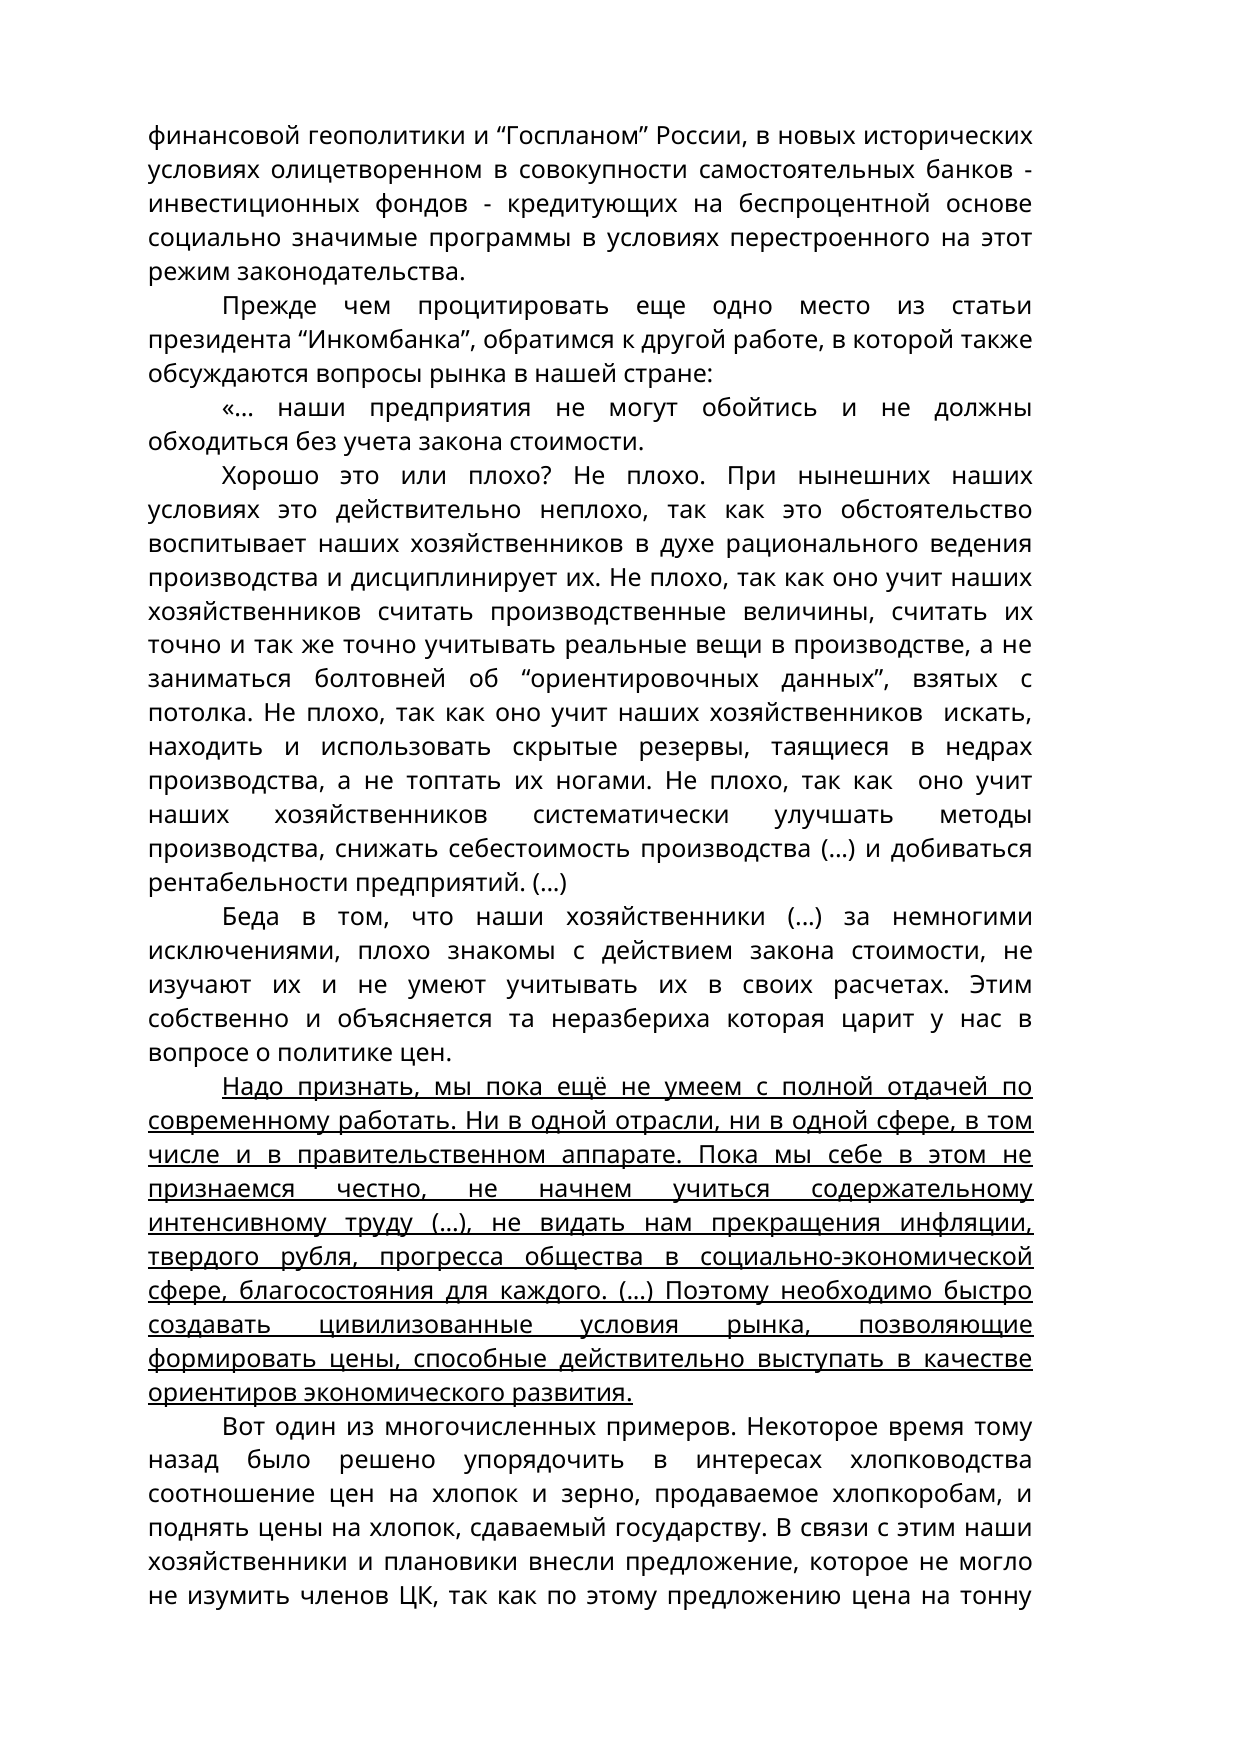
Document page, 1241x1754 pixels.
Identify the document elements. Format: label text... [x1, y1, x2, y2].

text «... наши предприятия не могут обойтись и не должны обходиться без учета закона стоимости. [148, 390, 1033, 458]
text сфере, благосостояния для каждого. (...) Поэтому необходимо быстро [148, 1269, 1033, 1301]
text финансовой геополитики и “Госпланом” России, в новых исторических условиях олицетворенном в совокупности самостоятельных банков - инвестиционных фондов - кредитующих на беспроцентной основе социально значимые программы в условиях перестроенного на этот режим законодательства. [148, 118, 1033, 288]
text ориентиров экономического развития. [148, 1371, 1033, 1408]
text Надо признать, мы пока ещё не умеем с полной отдачей по современному работать. Ни в одной отрасли, ни в одной сфере, в том [148, 1069, 1033, 1131]
text числе и в правительственном аппарате. Пока мы себе в этом не [148, 1133, 1033, 1165]
text Вот один из многочисленных примеров. Некоторое время тому назад было решено упорядочить в интересах хлопководства соотношение цен на хлопок и зерно, продаваемое хлопкоробам, и поднять цены на хлопок, сдаваемый государству. В связи с этим наши хозяйственники и плановики внесли предложение, которое не могло не изумить членов ЦК, так как по этому предложению цена на тонну [148, 1408, 1033, 1612]
text создавать цивилизованные условия рынка, позволяющие [148, 1303, 1033, 1335]
text признаемся честно, не начнем учиться содержательному [148, 1167, 1033, 1199]
text Прежде чем процитировать еще одно место из статьи президента “Инкомбанка”, обратимся к другой работе, в которой также обсуждаются вопросы рынка в нашей стране: [148, 288, 1033, 390]
text Хорошо это или плохо? Не плохо. При нынешних наших условиях это действительно неплохо, так как это обстоятельство воспитывает наших хозяйственников в духе рационального ведения производства и дисциплинирует их. Не плохо, так как оно учит наших хозяйственников считать производственные величины, считать их точно и так же точно учитывать реальные вещи в производстве, а не заниматься болтовней об “ориентировочных данных”, взятых с потолка. Не плохо, так как оно учит наших хозяйственников искать, находить и использовать скрытые резервы, таящиеся в недрах производства, а не топтать их ногами. Не плохо, так как оно учит наших хозяйственников систематически улучшать методы производства, снижать себестоимость производства (...) и добиваться рентабельности предприятий. (...) [148, 458, 1033, 899]
text твердого рубля, прогресса общества в социально-экономической [148, 1235, 1033, 1267]
text Беда в том, что наши хозяйственники (...) за немногими исключениями, плохо знакомы с действием закона стоимости, не изучают их и не умеют учитывать их в своих расчетах. Этим собственно и объясняется та неразбериха которая царит у нас в вопросе о политике цен. [148, 899, 1033, 1069]
text формировать цены, способные действительно выступать в качестве [148, 1337, 1033, 1369]
text интенсивному труду (...), не видать нам прекращения инфляции, [148, 1201, 1033, 1233]
